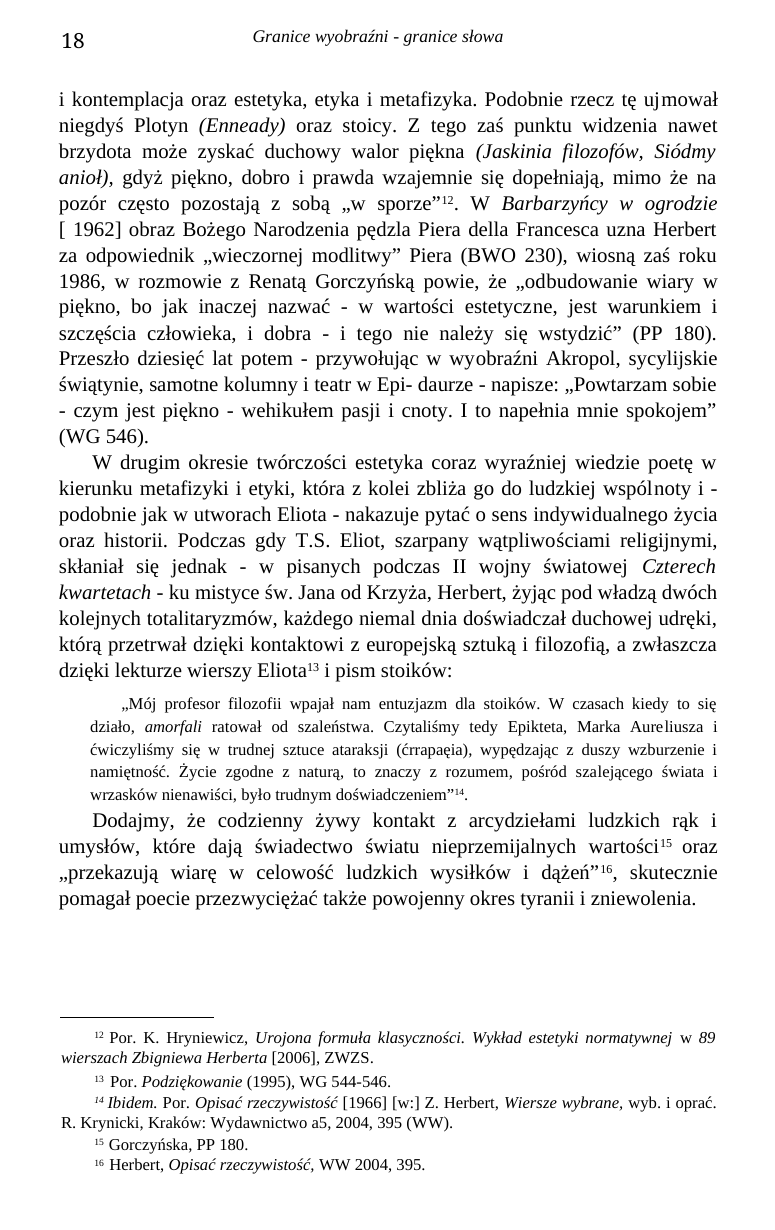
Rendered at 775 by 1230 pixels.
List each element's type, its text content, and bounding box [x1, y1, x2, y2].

text 14 Ibidem. Por. Opisać rzeczywistość [1966] [w:] Z. Herbert, Wiersze wybrane, wyb. i oprać. R. Krynicki, Kraków: Wydawnictwo a5, 2004, 395 (WW). [61, 1093, 717, 1132]
text 13 Por. Podziękowanie (1995), WG 544-546. [61, 1072, 717, 1091]
text 15 Gorczyńska, PP 180. [61, 1134, 717, 1154]
text Dodajmy, że codzienny żywy kontakt z arcydziełami ludzkich rąk i umysłów, które dają świadectwo światu nieprzemijalnych wartości15 oraz „przekazują wiarę w celowość ludzkich wysiłków i dążeń”16, sku­tecznie pomagał poecie przezwyciężać także powojenny okres tyranii i zniewolenia. [59, 807, 718, 910]
text 16 Herbert, Opisać rzeczywistość, WW 2004, 395. [61, 1155, 717, 1174]
text 18 [61, 26, 88, 55]
text i kontemplacja oraz estetyka, etyka i metafizyka. Podobnie rzecz tę uj­mował niegdyś Plotyn (Enneady) oraz stoicy. Z tego zaś punktu widzenia nawet brzydota może zyskać duchowy walor piękna (Jaskinia filozofów, Siódmy anioł), gdyż piękno, dobro i prawda wzajemnie się dopełniają, mimo że na pozór często pozostają z sobą „w sporze”12. W Barbarzyńcy w ogrodzie [ 1962] obraz Bożego Narodzenia pędzla Piera della Francesca uzna Herbert za odpowiednik „wieczornej modlitwy” Piera (BWO 230), wiosną zaś roku 1986, w rozmowie z Renatą Gorczyńską powie, że „od­budowanie wiary w piękno, bo jak inaczej nazwać - w wartości estetycz­ne, jest warunkiem i szczęścia człowieka, i dobra - i tego nie należy się wstydzić” (PP 180). Przeszło dziesięć lat potem - przywołując w wy­obraźni Akropol, sycylijskie świątynie, samotne kolumny i teatr w Epi- daurze - napisze: „Powtarzam sobie - czym jest piękno - wehikułem pasji i cnoty. I to napełnia mnie spokojem” (WG 546). [59, 87, 718, 448]
text W drugim okresie twórczości estetyka coraz wyraźniej wiedzie poetę w kierunku metafizyki i etyki, która z kolei zbliża go do ludzkiej wspól­noty i - podobnie jak w utworach Eliota - nakazuje pytać o sens indywi­dualnego życia oraz historii. Podczas gdy T.S. Eliot, szarpany wątpliwo­ściami religijnymi, skłaniał się jednak - w pisanych podczas II wojny światowej Czterech kwartetach - ku mistyce św. Jana od Krzyża, Her­bert, żyjąc pod władzą dwóch kolejnych totalitaryzmów, każdego niemal dnia doświadczał duchowej udręki, którą przetrwał dzięki kontaktowi z europejską sztuką i filozofią, a zwłaszcza dzięki lekturze wierszy Elio­ta13 i pism stoików: [59, 450, 718, 682]
text Granice wyobraźni - granice słowa [252, 26, 523, 46]
text „Mój profesor filozofii wpajał nam entuzjazm dla stoików. W czasach kiedy to się działo, amorfali ratował od szaleństwa. Czytaliśmy tedy Epikteta, Marka Aure­liusza i ćwiczyliśmy się w trudnej sztuce ataraksji (ćrrapaęia), wypędzając z duszy wzburzenie i namiętność. Życie zgodne z naturą, to znaczy z rozumem, pośród sza­lejącego świata i wrzasków nienawiści, było trudnym doświadczeniem”14. [90, 694, 718, 804]
text 12 Por. K. Hryniewicz, Urojona formuła klasyczności. Wykład estetyki normatywnej w 89 wierszach Zbigniewa Herberta [2006], ZWZS. [61, 1027, 717, 1067]
